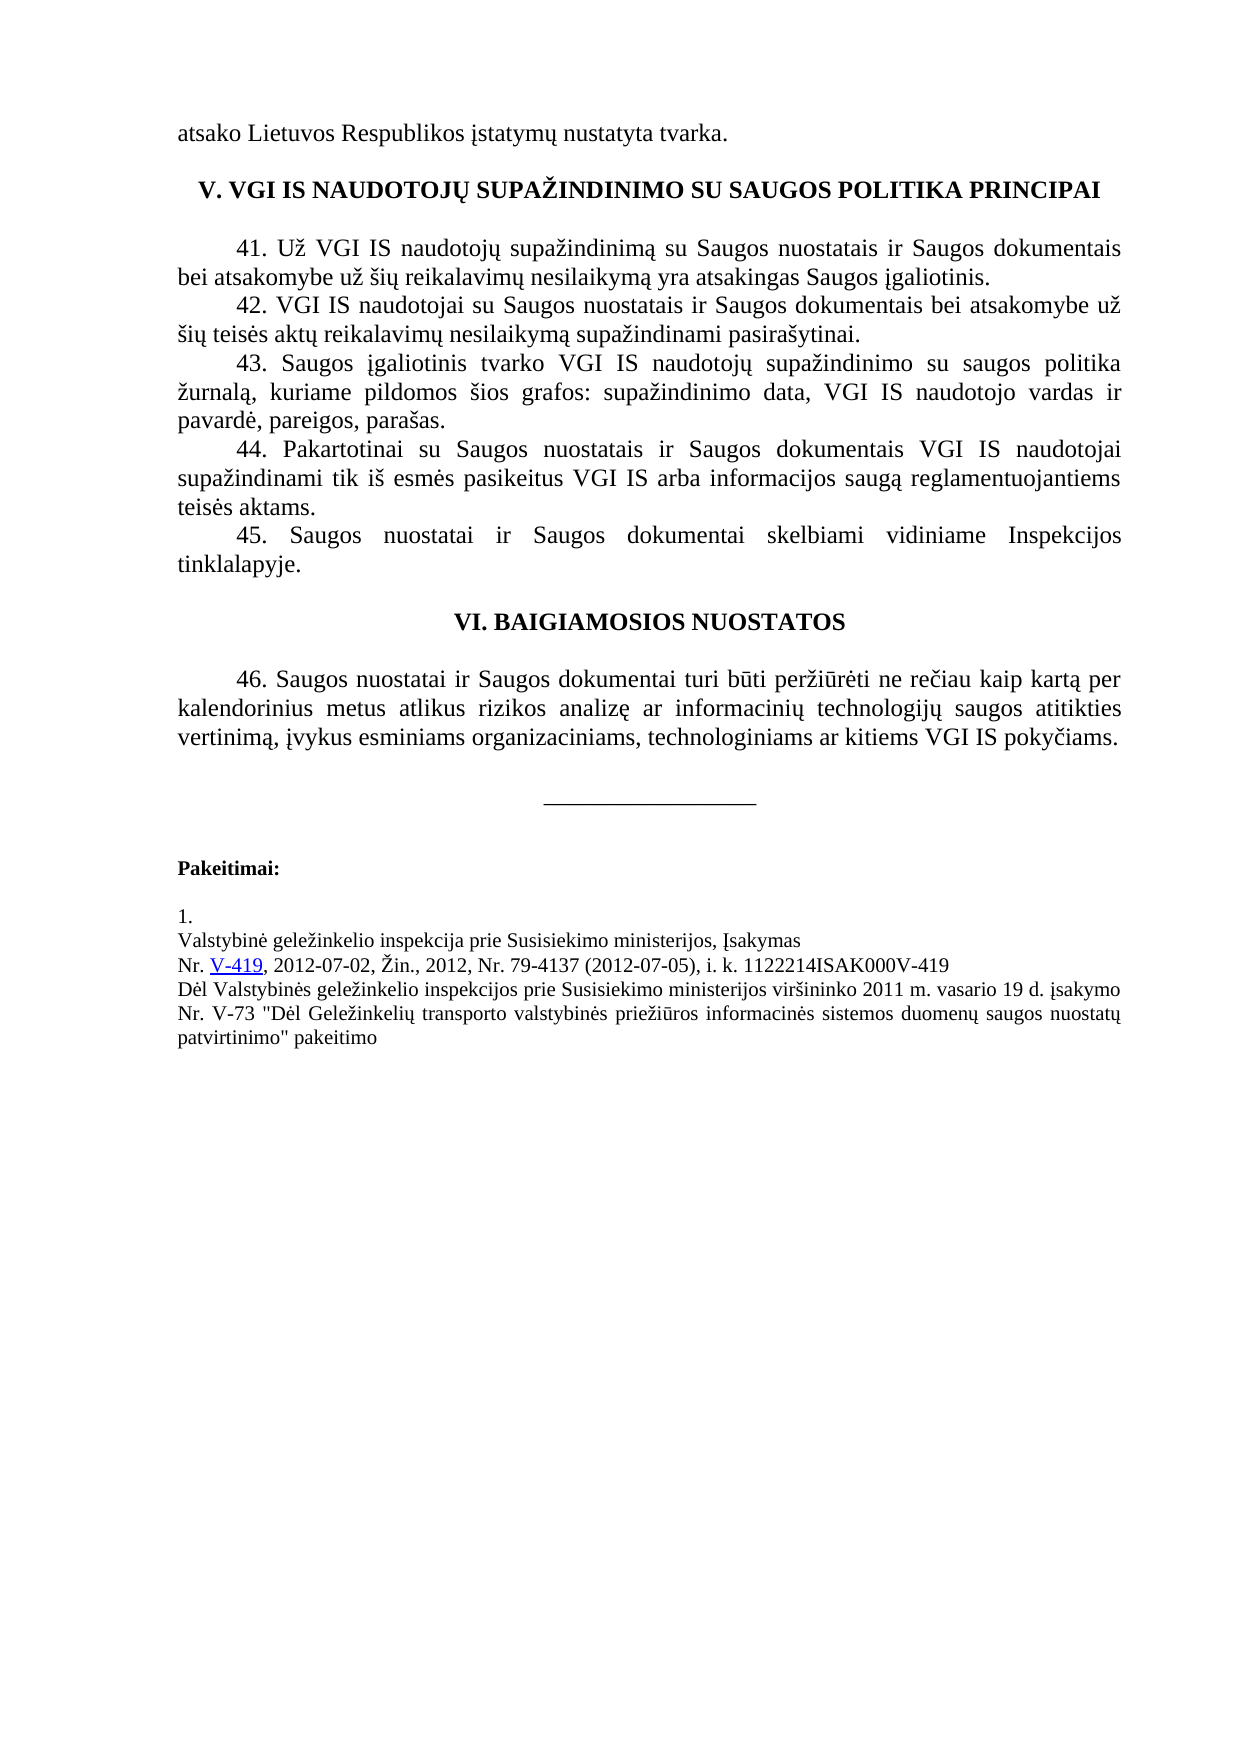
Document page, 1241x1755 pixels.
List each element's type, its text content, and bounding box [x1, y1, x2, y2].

text Nr. V-419, 2012-07-02, Žin., 2012, Nr. 79-4137 (2012-07-05), i. k. 1122214ISAK000V-419 [177, 952, 1122, 977]
text Valstybinė geležinkelio inspekcija prie Susisiekimo ministerijos, Įsakymas [177, 928, 1122, 952]
text 42. VGI IS naudotojai su Saugos nuostatais ir Saugos dokumentais bei atsakomybe už šių teisės aktų reikalavimų nesilaikymą supažindinami pasirašytinai. [177, 291, 1122, 348]
text VI. BAIGIAMOSIOS NUOSTATOS [177, 607, 1122, 636]
text 44. Pakartotinai su Saugos nuostatais ir Saugos dokumentais VGI IS naudotojai supažindinami tik iš esmės pasikeitus VGI IS arba informacijos saugą reglamentuojantiems teisės aktams. [177, 434, 1122, 521]
text V. VGI IS NAUDOTOJŲ SUPAŽINDINIMO SU SAUGOS POLITIKA PRINCIPAI [177, 176, 1122, 204]
text _________________ [177, 779, 1122, 808]
text 43. Saugos įgaliotinis tvarko VGI IS naudotojų supažindinimo su saugos politika žurnalą, kuriame pildomos šios grafos: supažindinimo data, VGI IS naudotojo vardas ir pavardė, pareigos, parašas. [177, 348, 1122, 434]
text 45. Saugos nuostatai ir Saugos dokumentai skelbiami vidiniame Inspekcijos tinklalapyje. [177, 521, 1122, 578]
text Pakeitimai: [177, 856, 1122, 880]
text 41. Už VGI IS naudotojų supažindinimą su Saugos nuostatais ir Saugos dokumentais bei atsakomybe už šių reikalavimų nesilaikymą yra atsakingas Saugos įgaliotinis. [177, 233, 1122, 291]
text Dėl Valstybinės geležinkelio inspekcijos prie Susisiekimo ministerijos viršininko 2011 m. vasario 19 d. įsakymo Nr. V-73 "Dėl Geležinkelių transporto valstybinės priežiūros informacinės sistemos duomenų saugos nuostatų patvirtinimo" pakeitimo [177, 977, 1122, 1049]
text 46. Saugos nuostatai ir Saugos dokumentai turi būti peržiūrėti ne rečiau kaip kartą per kalendorinius metus atlikus rizikos analizę ar informacinių technologijų saugos atitikties vertinimą, įvykus esminiams organizaciniams, technologiniams ar kitiems VGI IS pokyčiams. [177, 664, 1122, 751]
text 1. [177, 904, 1122, 928]
text atsako Lietuvos Respublikos įstatymų nustatyta tvarka. [177, 118, 1122, 147]
